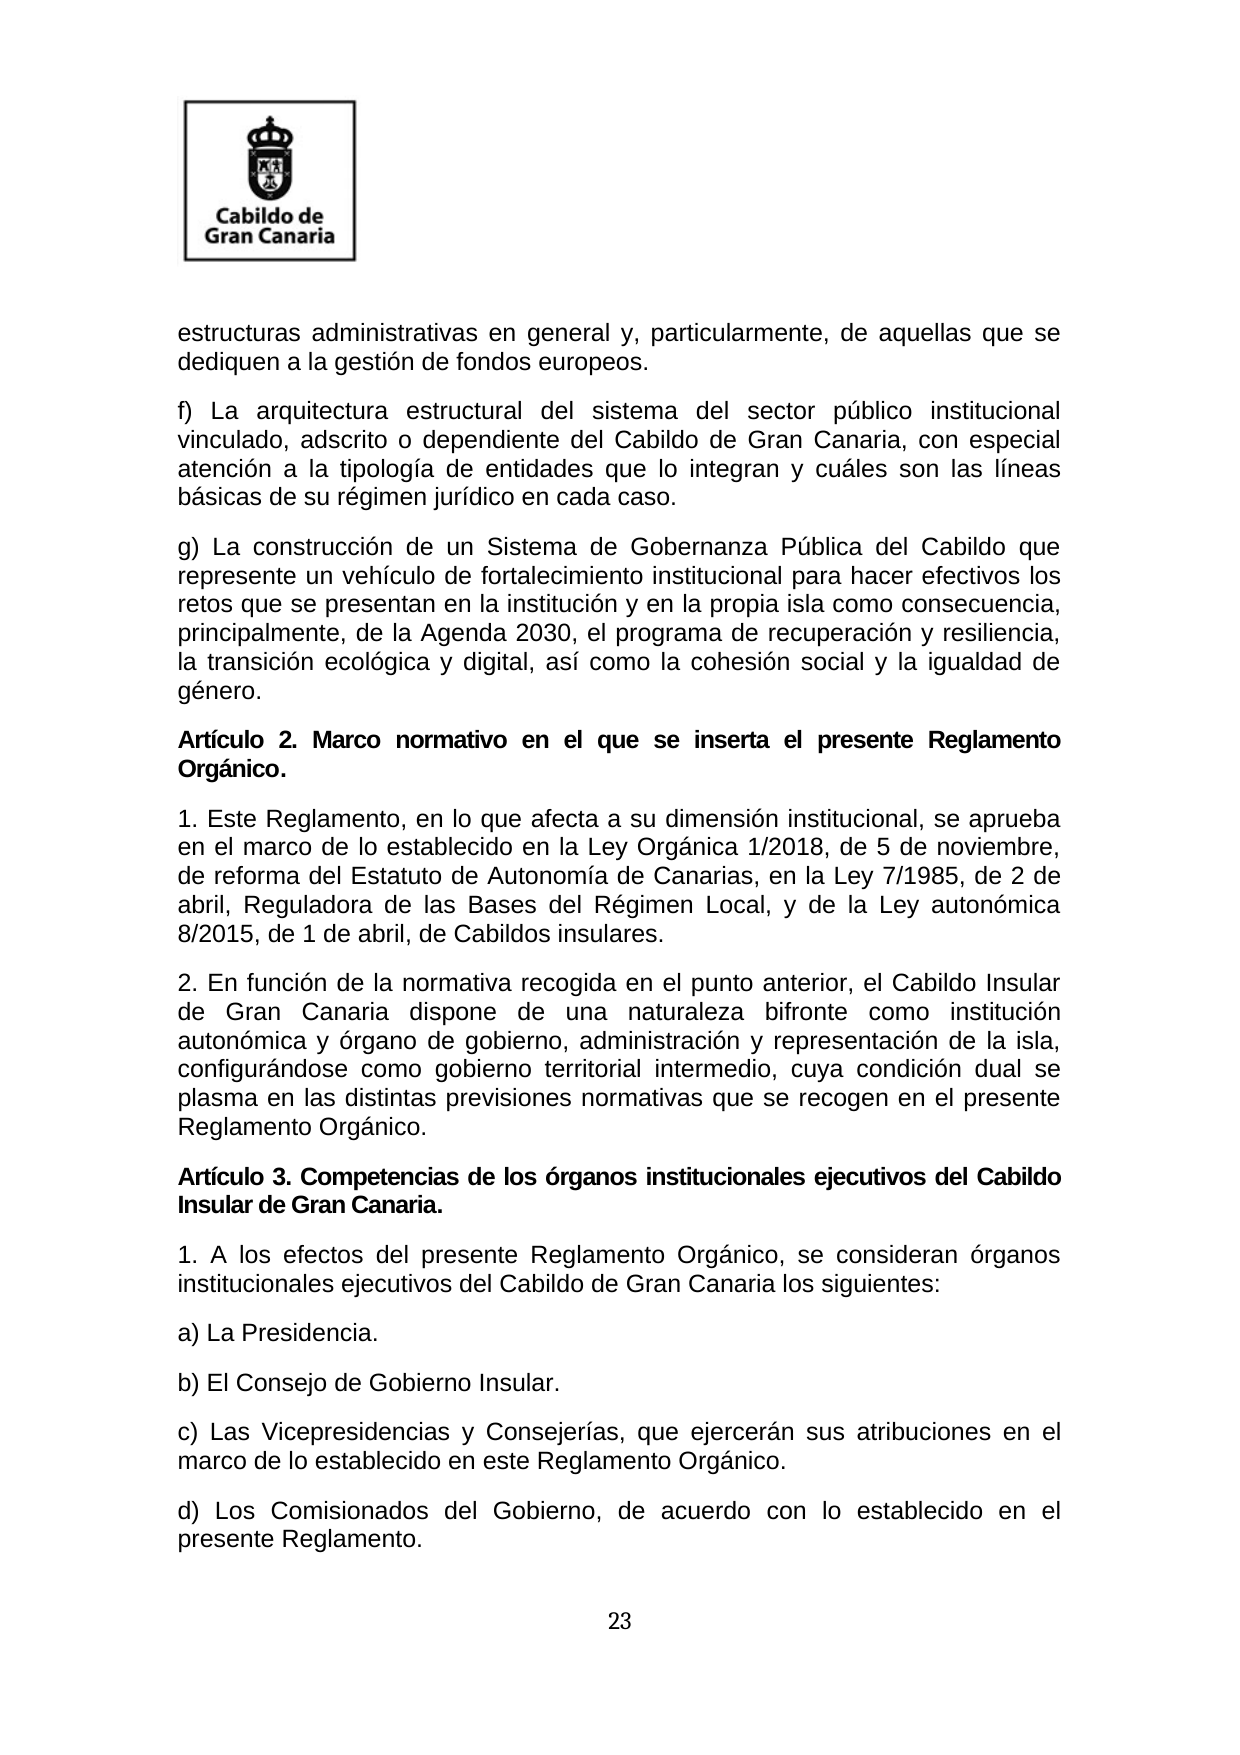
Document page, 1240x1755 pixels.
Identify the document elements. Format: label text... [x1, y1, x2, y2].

text 2. En función de la normativa recogida en el punto anterior, el Cabildo Insular de Gran Canaria dispone de una naturaleza bifronte como institución autonómica y órgano de gobierno, administración y representación de la isla, configurándose como gobierno territorial intermedio, cuya condición dual se plasma en las distintas previsiones normativas que se recogen en el presente Reglamento Orgánico. [177, 968, 1062, 1141]
text estructuras administrativas en general y, particularmente, de aquellas que se dediquen a la gestión de fondos europeos. [177, 318, 1062, 375]
text b) El Consejo de Gobierno Insular. [177, 1368, 1062, 1396]
text 1. A los efectos del presente Reglamento Orgánico, se consideran órganos institucionales ejecutivos del Cabildo de Gran Canaria los siguientes: [177, 1240, 1062, 1297]
text Artículo 3. Competencias de los órganos institucionales ejecutivos del Cabildo Insular de Gran Canaria. [177, 1161, 1062, 1219]
text f) La arquitectura estructural del sistema del sector público institucional vinculado, adscrito o dependiente del Cabildo de Gran Canaria, con especial atención a la tipología de entidades que lo integran y cuáles son las líneas básicas de su régimen jurídico en cada caso. [177, 396, 1062, 511]
text Artículo 2. Marco normativo en el que se inserta el presente Reglamento Orgánico. [177, 725, 1062, 783]
text g) La construcción de un Sistema de Gobernanza Pública del Cabildo que represente un vehículo de fortalecimiento institucional para hacer efectivos los retos que se presentan en la institución y en la propia isla como consecuencia, principalmente, de la Agenda 2030, el programa de recuperación y resiliencia, la transición ecológica y digital, así como la cohesión social y la igualdad de género. [177, 532, 1062, 704]
text a) La Presidencia. [177, 1318, 1062, 1347]
text c) Las Vicepresidencias y Consejerías, que ejercerán sus atribuciones en el marco de lo establecido en este Reglamento Orgánico. [177, 1417, 1062, 1475]
text d) Los Comisionados del Gobierno, de acuerdo con lo establecido en el presente Reglamento. [177, 1496, 1062, 1553]
text 1. Este Reglamento, en lo que afecta a su dimensión institucional, se aprueba en el marco de lo establecido en la Ley Orgánica 1/2018, de 5 de noviembre, de reforma del Estatuto de Autonomía de Canarias, en la Ley 7/1985, de 2 de abril, Reguladora de las Bases del Régimen Local, y de la Ley autonómica 8/2015, de 1 de abril, de Cabildos insulares. [177, 803, 1062, 947]
